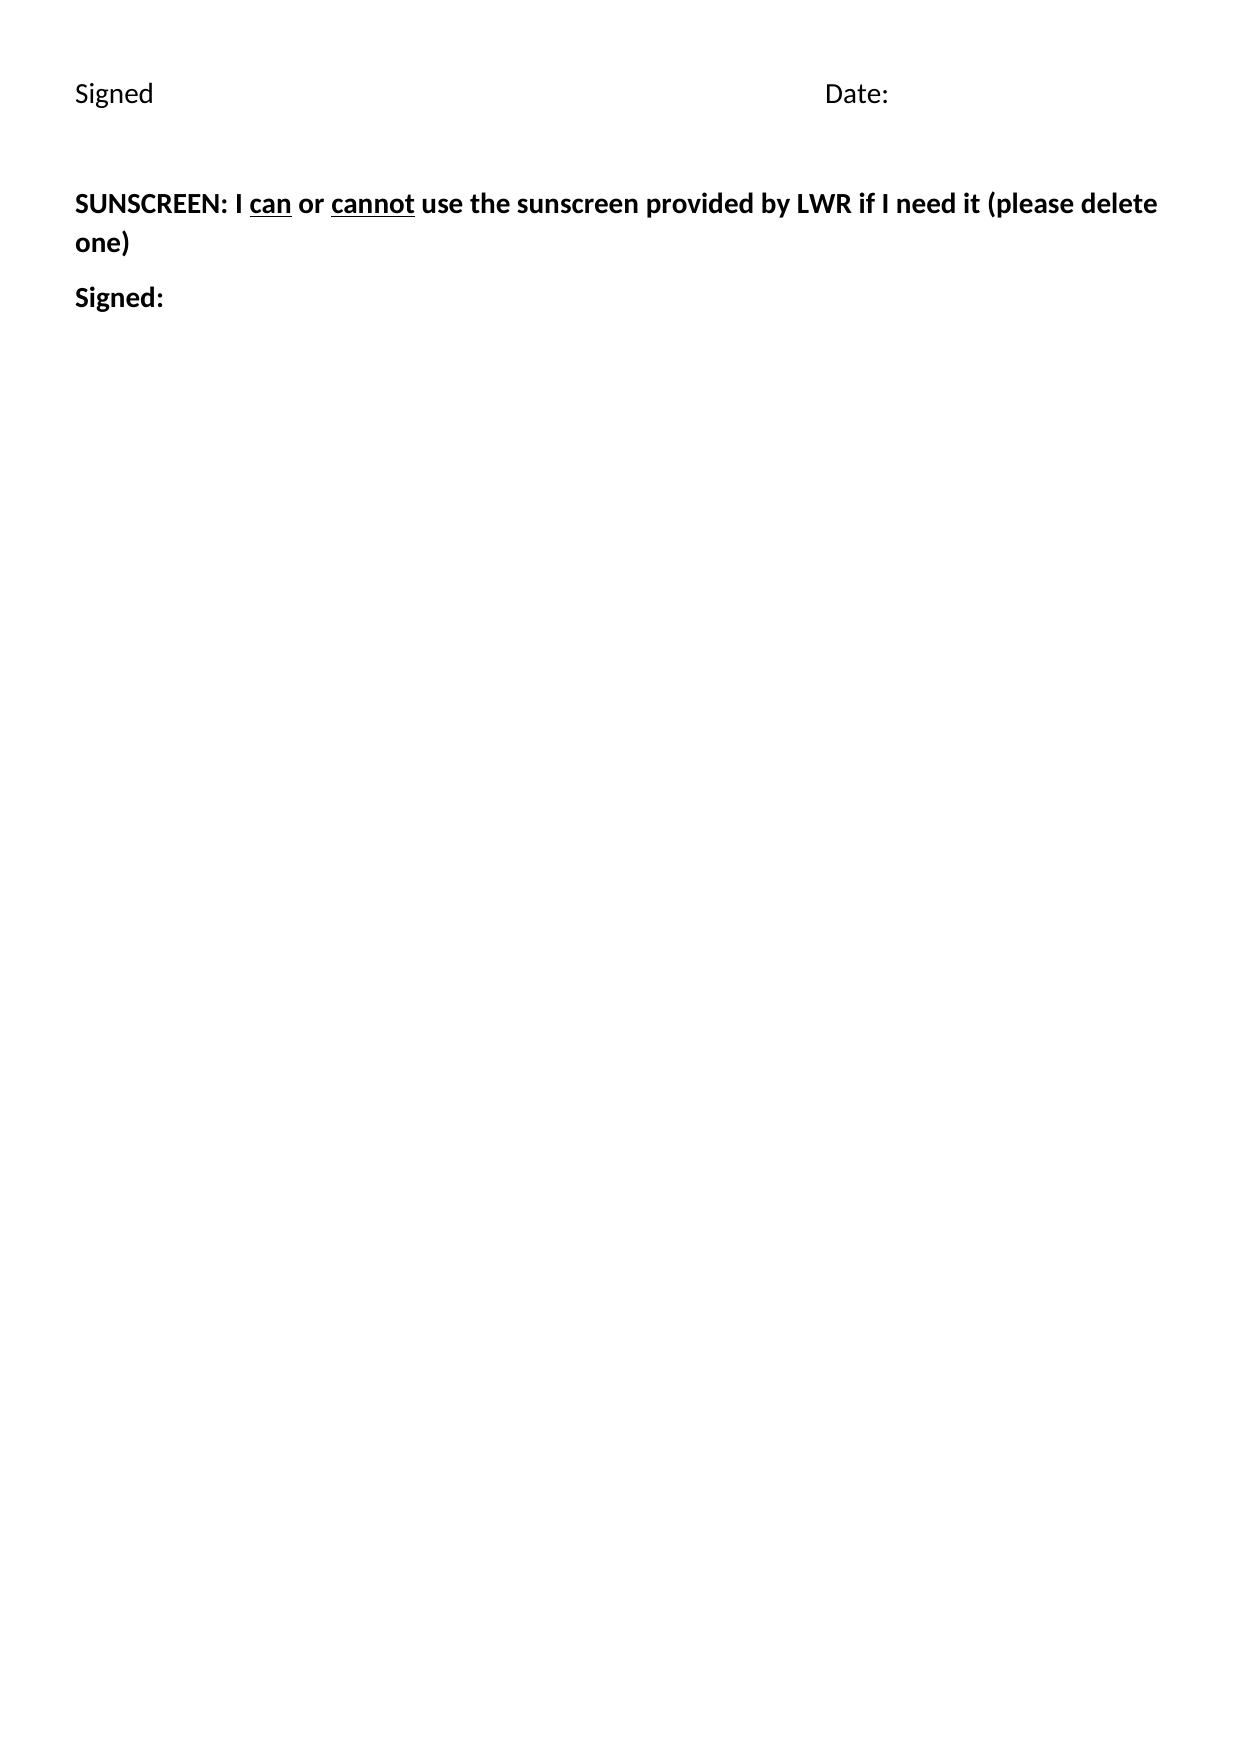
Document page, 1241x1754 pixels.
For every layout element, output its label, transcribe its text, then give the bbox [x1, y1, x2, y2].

text Signed: [75, 279, 1165, 314]
text Signed Date: [75, 75, 1165, 111]
text SUNSCREEN: I can or cannot use the sunscreen provided by LWR if I need it (please delete one) [75, 185, 1165, 259]
